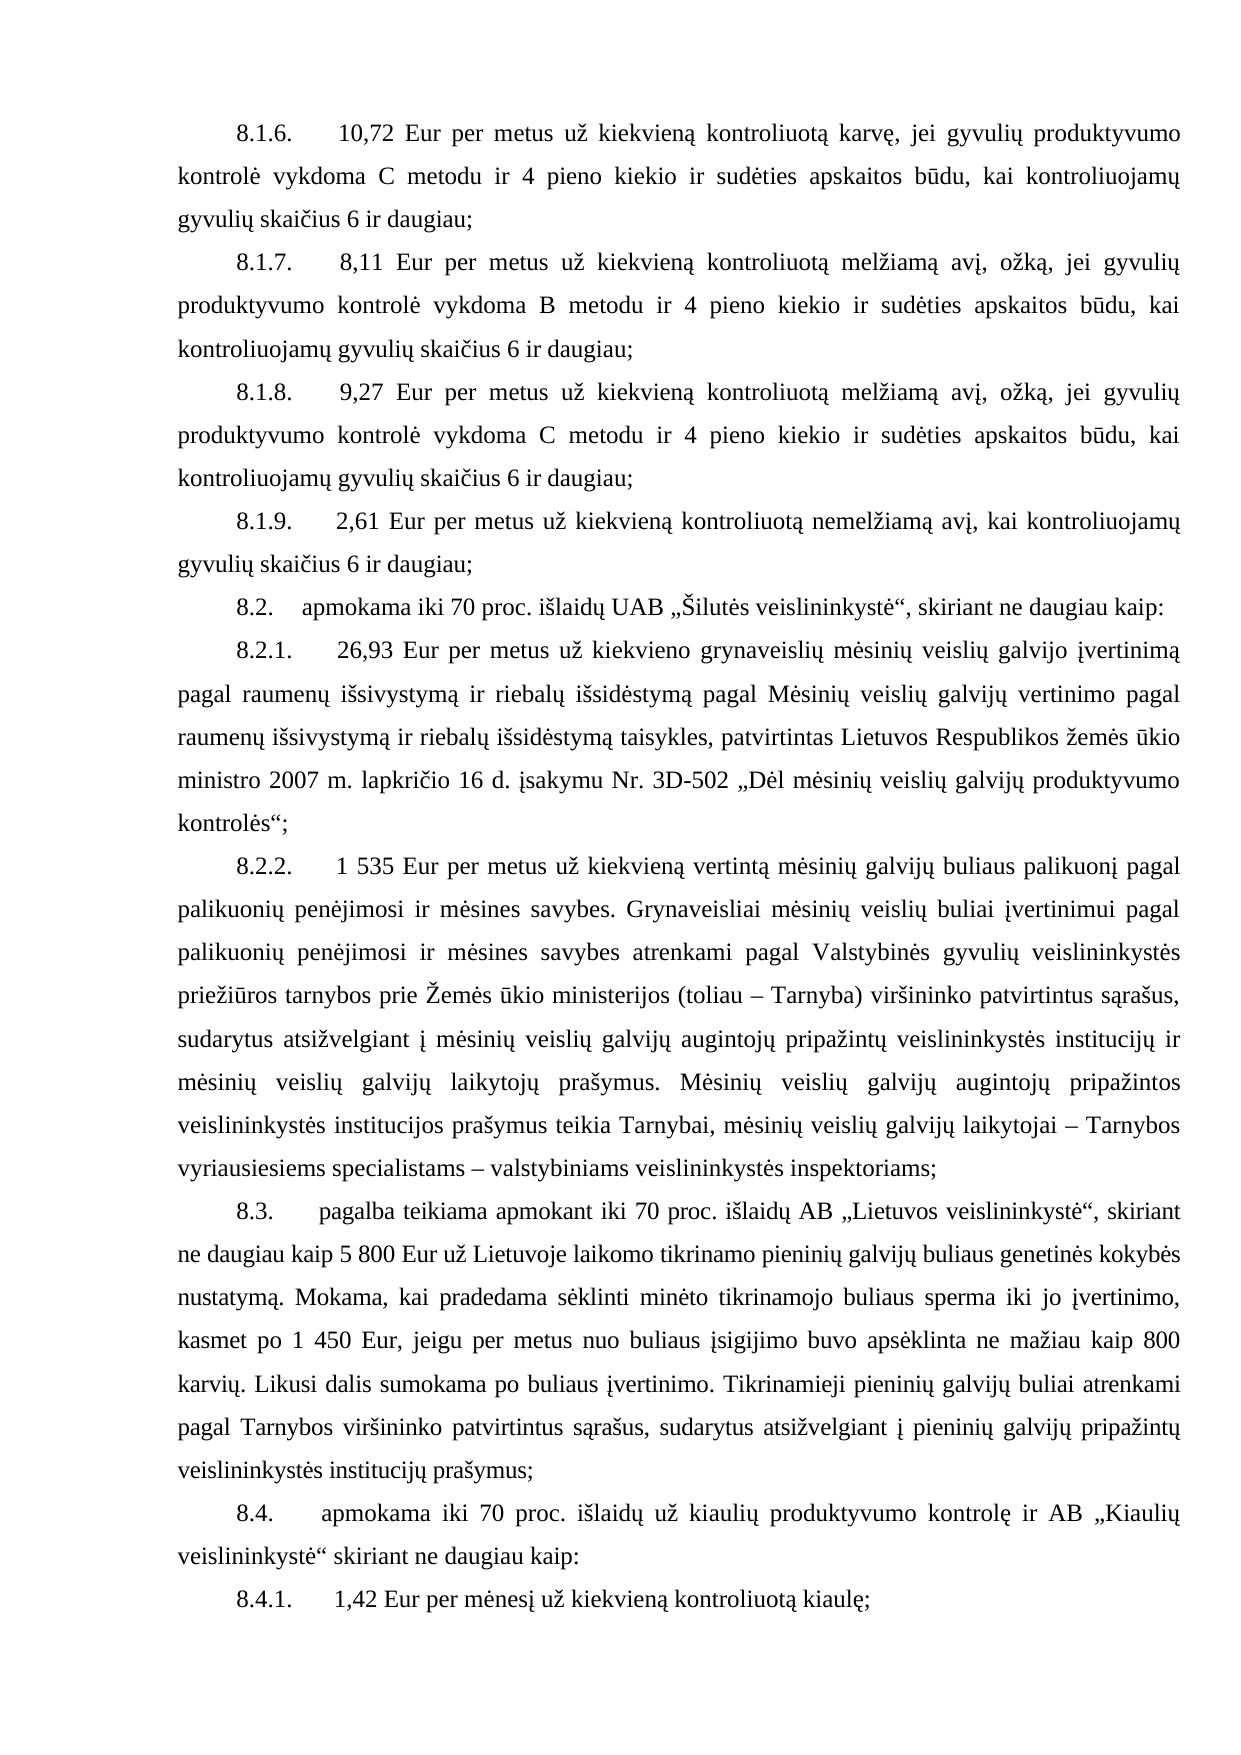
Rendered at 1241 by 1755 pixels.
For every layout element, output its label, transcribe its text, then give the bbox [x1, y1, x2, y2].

text 8.4. apmokama iki 70 proc. išlaidų už kiaulių produktyvumo kontrolę ir AB „Kiaulių veislininkystė“ skiriant ne daugiau kaip: [177, 1498, 1181, 1570]
text 8.1.8. 9,27 Eur per metus už kiekvieną kontroliuotą melžiamą avį, ožką, jei gyvulių produktyvumo kontrolė vykdoma C metodu ir 4 pieno kiekio ir sudėties apskaitos būdu, kai kontroliuojamų gyvulių skaičius 6 ir daugiau; [177, 377, 1181, 492]
text 8.3. pagalba teikiama apmokant iki 70 proc. išlaidų AB „Lietuvos veislininkystė“, skiriant ne daugiau kaip 5 800 Eur už Lietuvoje laikomo tikrinamo pieninių galvijų buliaus genetinės kokybės nustatymą. Mokama, kai pradedama sėklinti minėto tikrinamojo buliaus sperma iki jo įvertinimo, kasmet po 1 450 Eur, jeigu per metus nuo buliaus įsigijimo buvo apsėklinta ne mažiau kaip 800 karvių. Likusi dalis sumokama po buliaus įvertinimo. Tikrinamieji pieninių galvijų buliai atrenkami pagal Tarnybos viršininko patvirtintus sąrašus, sudarytus atsižvelgiant į pieninių galvijų pripažintų veislininkystės institucijų prašymus; [177, 1196, 1181, 1484]
text 8.1.7. 8,11 Eur per metus už kiekvieną kontroliuotą melžiamą avį, ožką, jei gyvulių produktyvumo kontrolė vykdoma B metodu ir 4 pieno kiekio ir sudėties apskaitos būdu, kai kontroliuojamų gyvulių skaičius 6 ir daugiau; [177, 247, 1181, 362]
text 8.4.1. 1,42 Eur per mėnesį už kiekvieną kontroliuotą kiaulę; [177, 1584, 1181, 1613]
text 8.1.9. 2,61 Eur per metus už kiekvieną kontroliuotą nemelžiamą avį, kai kontroliuojamų gyvulių skaičius 6 ir daugiau; [177, 506, 1181, 578]
text 8.1.6. 10,72 Eur per metus už kiekvieną kontroliuotą karvę, jei gyvulių produktyvumo kontrolė vykdoma C metodu ir 4 pieno kiekio ir sudėties apskaitos būdu, kai kontroliuojamų gyvulių skaičius 6 ir daugiau; [177, 118, 1181, 233]
text 8.2.1. 26,93 Eur per metus už kiekvieno grynaveislių mėsinių veislių galvijo įvertinimą pagal raumenų išsivystymą ir riebalų išsidėstymą pagal Mėsinių veislių galvijų vertinimo pagal raumenų išsivystymą ir riebalų išsidėstymą taisykles, patvirtintas Lietuvos Respublikos žemės ūkio ministro 2007 m. lapkričio 16 d. įsakymu Nr. 3D-502 „Dėl mėsinių veislių galvijų produktyvumo kontrolės“; [177, 636, 1181, 837]
text 8.2. apmokama iki 70 proc. išlaidų UAB „Šilutės veislininkystė“, skiriant ne daugiau kaip: [177, 592, 1181, 621]
text 8.2.2. 1 535 Eur per metus už kiekvieną vertintą mėsinių galvijų buliaus palikuonį pagal palikuonių penėjimosi ir mėsines savybes. Grynaveisliai mėsinių veislių buliai įvertinimui pagal palikuonių penėjimosi ir mėsines savybes atrenkami pagal Valstybinės gyvulių veislininkystės priežiūros tarnybos prie Žemės ūkio ministerijos (toliau – Tarnyba) viršininko patvirtintus sąrašus, sudarytus atsižvelgiant į mėsinių veislių galvijų augintojų pripažintų veislininkystės institucijų ir mėsinių veislių galvijų laikytojų prašymus. Mėsinių veislių galvijų augintojų pripažintos veislininkystės institucijos prašymus teikia Tarnybai, mėsinių veislių galvijų laikytojai – Tarnybos vyriausiesiems specialistams – valstybiniams veislininkystės inspektoriams; [177, 851, 1181, 1182]
